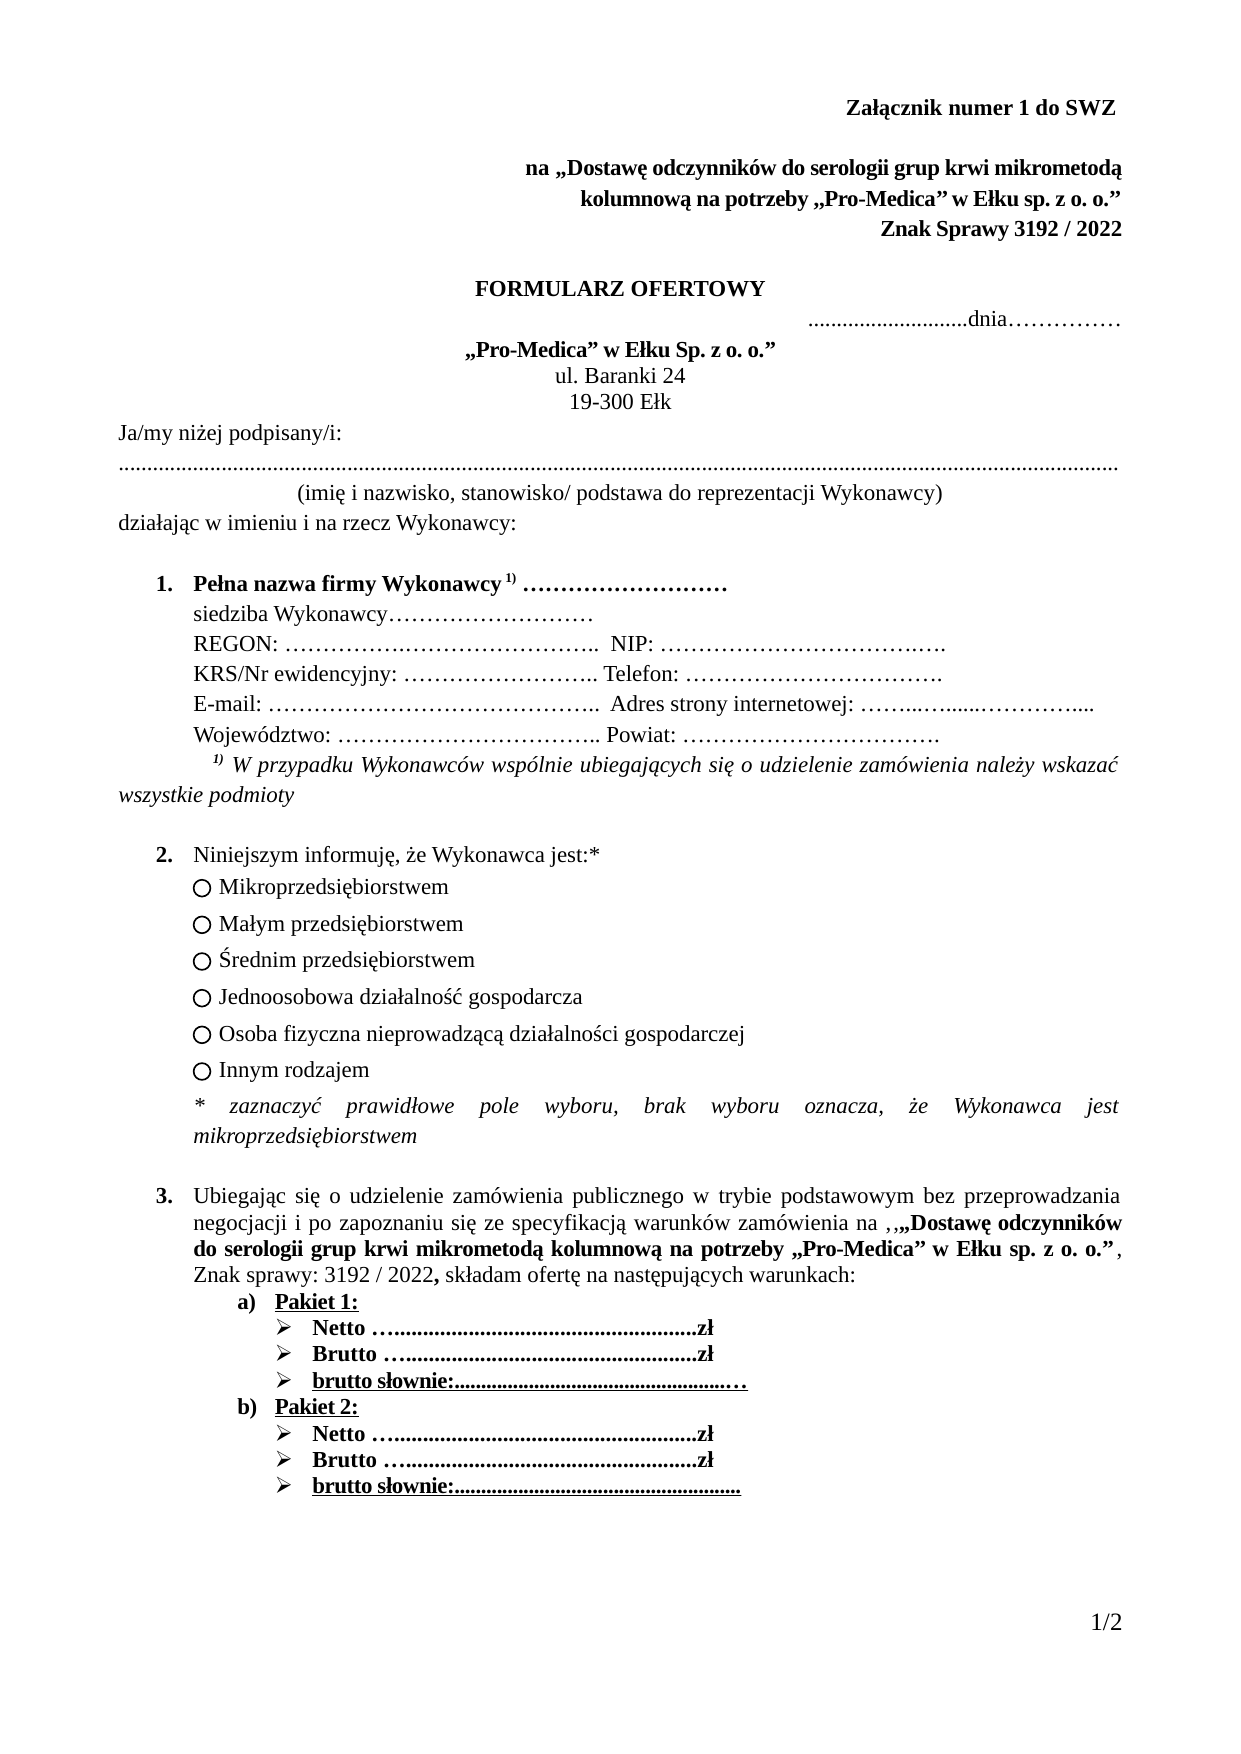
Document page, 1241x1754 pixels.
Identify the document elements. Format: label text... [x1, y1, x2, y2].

text na „Dostawę odczynników do serologii grup krwi mikrometodą kolumnową na potrzeby ,,Pro-Medica’’ w Ełku sp. z o. o.’’ [118, 154, 1122, 211]
list brutto słownie:...................................................… [274, 1367, 1122, 1393]
text Jednoosobowa działalność gospodarcza [213, 982, 1122, 1014]
list E-mail: …………………………………….. Adres strony internetowej: ……...…......………….... [156, 691, 1122, 717]
list brutto słownie:...................................................... [274, 1472, 1122, 1499]
text Osoba fizyczna nieprowadzącą działalności gospodarczej [213, 1018, 1122, 1051]
list Pełna nazwa firmy Wykonawcy 1) ……………………… [156, 570, 1122, 596]
list Ubiegając się o udzielenie zamówienia publicznego w trybie podstawowym bez przeprowadzania negocjacji i po zapoznaniu się ze specyfikacją warunków zamówienia na ,,„Dostawę odczynników do serologii grup krwi mikrometodą kolumnową na potrzeby ,,Pro-Medica’’ w Ełku sp. z o. o.’’, Znak sprawy: 3192 / 2022, składam ofertę na następujących warunkach: [156, 1182, 1122, 1288]
list Brutto …...................................................zł [274, 1341, 1122, 1367]
text Mikroprzedsiębiorstwem [213, 872, 1122, 904]
list Województwo: …………………………….. Powiat: ……………………………. [156, 721, 1122, 747]
text Małym przedsiębiorstwem [213, 908, 1122, 941]
text ............................dnia…………… [118, 306, 1122, 332]
list siedziba Wykonawcy……………………… [156, 600, 1122, 626]
list Pakiet 1: [237, 1288, 1122, 1314]
text Znak Sprawy 3192 / 2022 [118, 215, 1122, 241]
text działając w imieniu i na rzecz Wykonawcy: [118, 509, 1122, 536]
text (imię i nazwisko, stanowisko/ podstawa do reprezentacji Wykonawcy) [118, 479, 1122, 505]
text „Pro-Medica” w Ełku Sp. z o. o.” [118, 336, 1122, 362]
list REGON: …………….…………………….. NIP: …………………………….…. [156, 630, 1122, 656]
text [118, 1055, 192, 1088]
list KRS/Nr ewidencyjny: …………………….. Telefon: ……………………………. [156, 660, 1122, 687]
text ............................................................................................................................................................................... [118, 449, 1122, 475]
text [118, 908, 192, 941]
list * zaznaczyć prawidłowe pole wyboru, brak wyboru oznacza, że Wykonawca jest mikroprzedsiębiorstwem [156, 1092, 1122, 1148]
text Ja/my niżej podpisany/i: [118, 419, 1122, 445]
text 19-300 Ełk [118, 388, 1122, 415]
list Niniejszym informuję, że Wykonawca jest:* [156, 842, 1122, 868]
text Średnim przedsiębiorstwem [213, 945, 1122, 978]
text ul. Baranki 24 [118, 362, 1122, 388]
list Netto ….....................................................zł [274, 1314, 1122, 1341]
list Netto ….....................................................zł [274, 1419, 1122, 1446]
text [118, 945, 192, 978]
list Pakiet 2: [237, 1393, 1122, 1419]
text FORMULARZ OFERTOWY [118, 275, 1122, 302]
list Brutto …...................................................zł [274, 1446, 1122, 1472]
text Załącznik numer 1 do SWZ [118, 94, 1122, 120]
text [118, 982, 192, 1014]
text [118, 1018, 192, 1051]
text 1) W przypadku Wykonawców wspólnie ubiegających się o udzielenie zamówienia należy wskazać wszystkie podmioty [118, 751, 1122, 807]
text [118, 872, 192, 904]
text Innym rodzajem [213, 1055, 1122, 1088]
